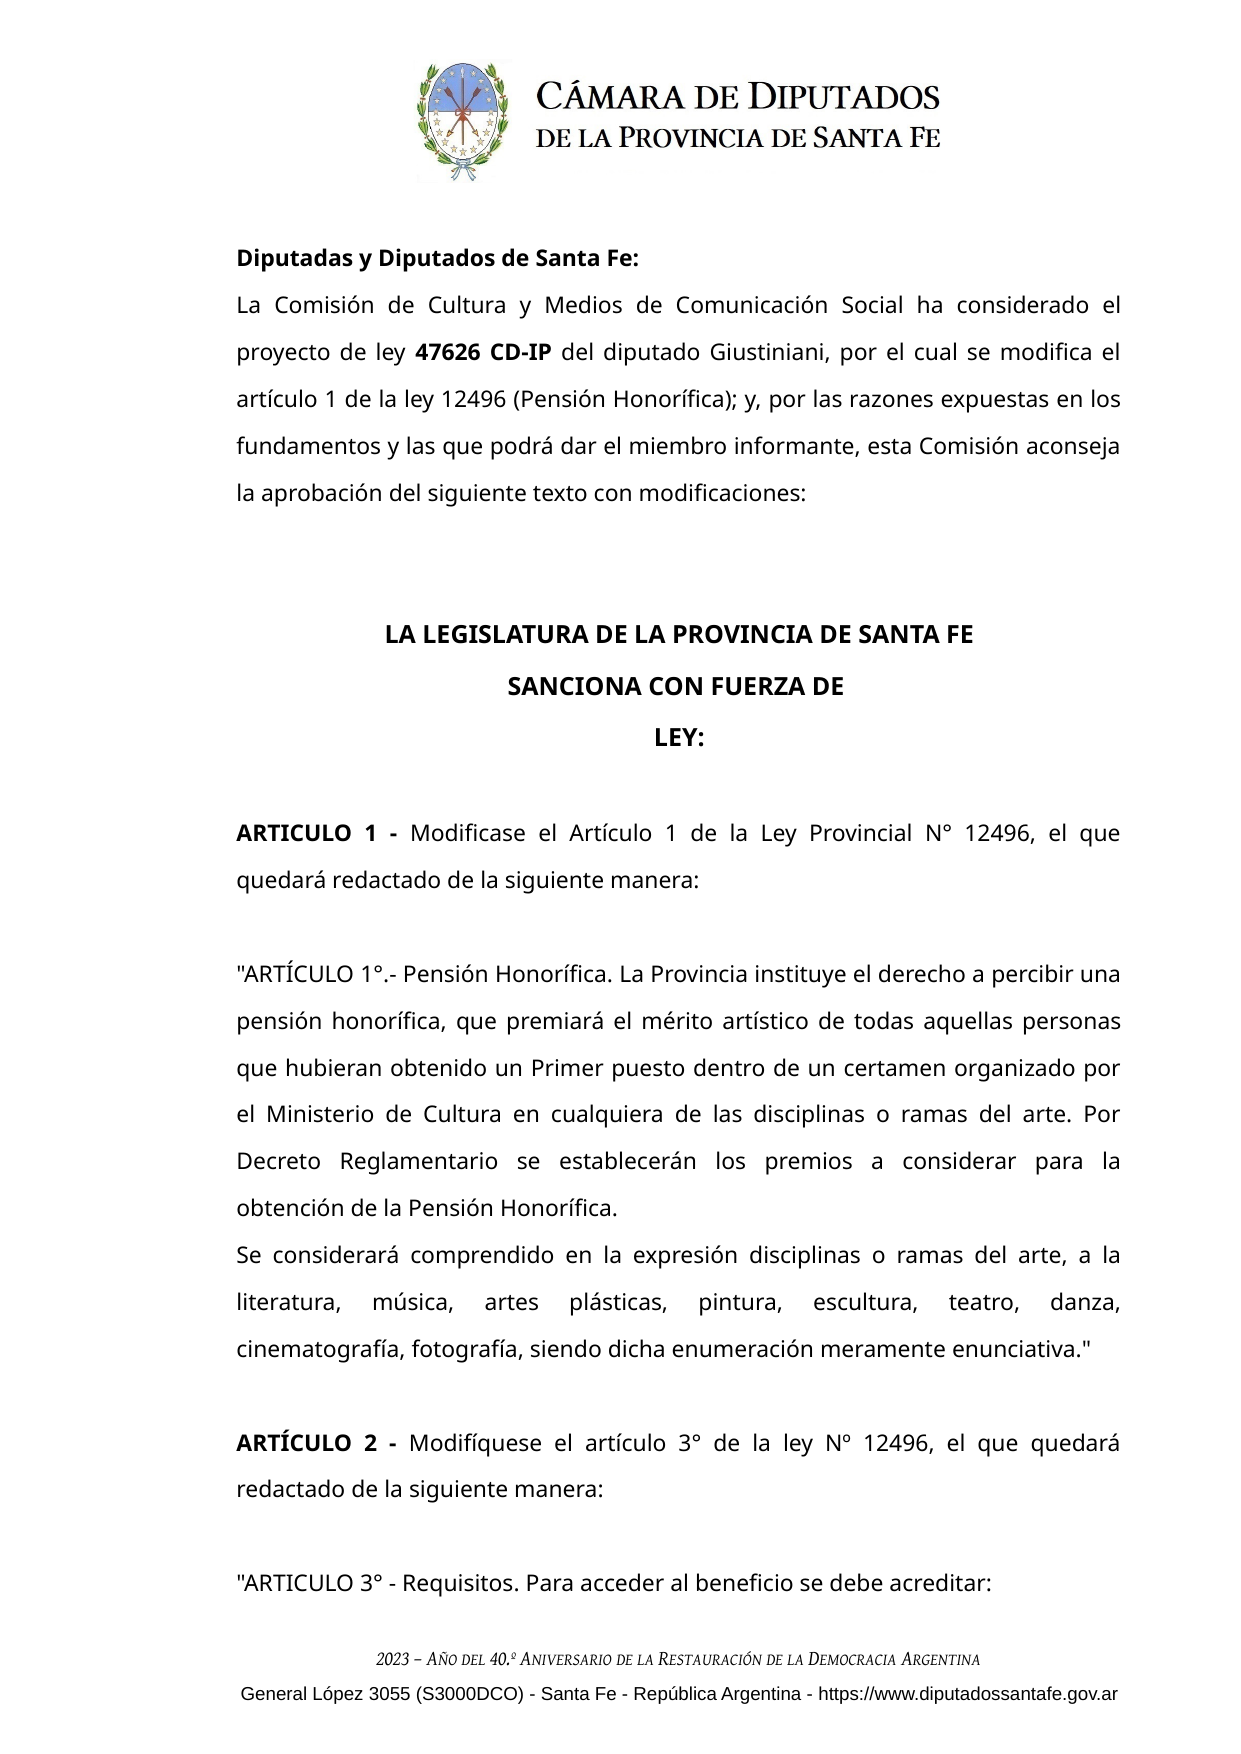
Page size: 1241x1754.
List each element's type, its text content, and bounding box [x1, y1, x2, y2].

text LA LEGISLATURA DE LA PROVINCIA DE SANTA FE [236, 617, 1122, 651]
text ARTICULO 1 - Modificase el Artículo 1 de la Ley Provincial N° 12496, el que quedará redactado de la siguiente manera: [236, 817, 1122, 895]
text "ARTICULO 3° - Requisitos. Para acceder al beneficio se debe acreditar: [236, 1567, 1122, 1598]
text Se considerará comprendido en la expresión disciplinas o ramas del arte, a la literatura, música, artes plásticas, pintura, escultura, teatro, danza, cinematografía, fotografía, siendo dicha enumeración meramente enunciativa." [236, 1239, 1122, 1364]
text LEY: [236, 719, 1122, 753]
text ARTÍCULO 2 - Modifíquese el artículo 3° de la ley Nº 12496, el que quedará redactado de la siguiente manera: [236, 1427, 1122, 1505]
text Diputadas y Diputados de Santa Fe: [236, 242, 1122, 273]
text SANCIONA CON FUERZA DE [236, 668, 1122, 702]
text La Comisión de Cultura y Medios de Comunicación Social ha considerado el proyecto de ley 47626 CD-IP del diputado Giustiniani, por el cual se modifica el artículo 1 de la ley 12496 (Pensión Honorífica); y, por las razones expuestas en los fundamentos y las que podrá dar el miembro informante, esta Comisión aconseja la aprobación del siguiente texto con modificaciones: [236, 289, 1122, 508]
text "ARTÍCULO 1°.- Pensión Honorífica. La Provincia instituye el derecho a percibir una pensión honorífica, que premiará el mérito artístico de todas aquellas personas que hubieran obtenido un Primer puesto dentro de un certamen organizado por el Ministerio de Cultura en cualquiera de las disciplinas o ramas del arte. Por Decreto Reglamentario se establecerán los premios a considerar para la obtención de la Pensión Honorífica. [236, 958, 1122, 1223]
picture [413, 59, 945, 183]
